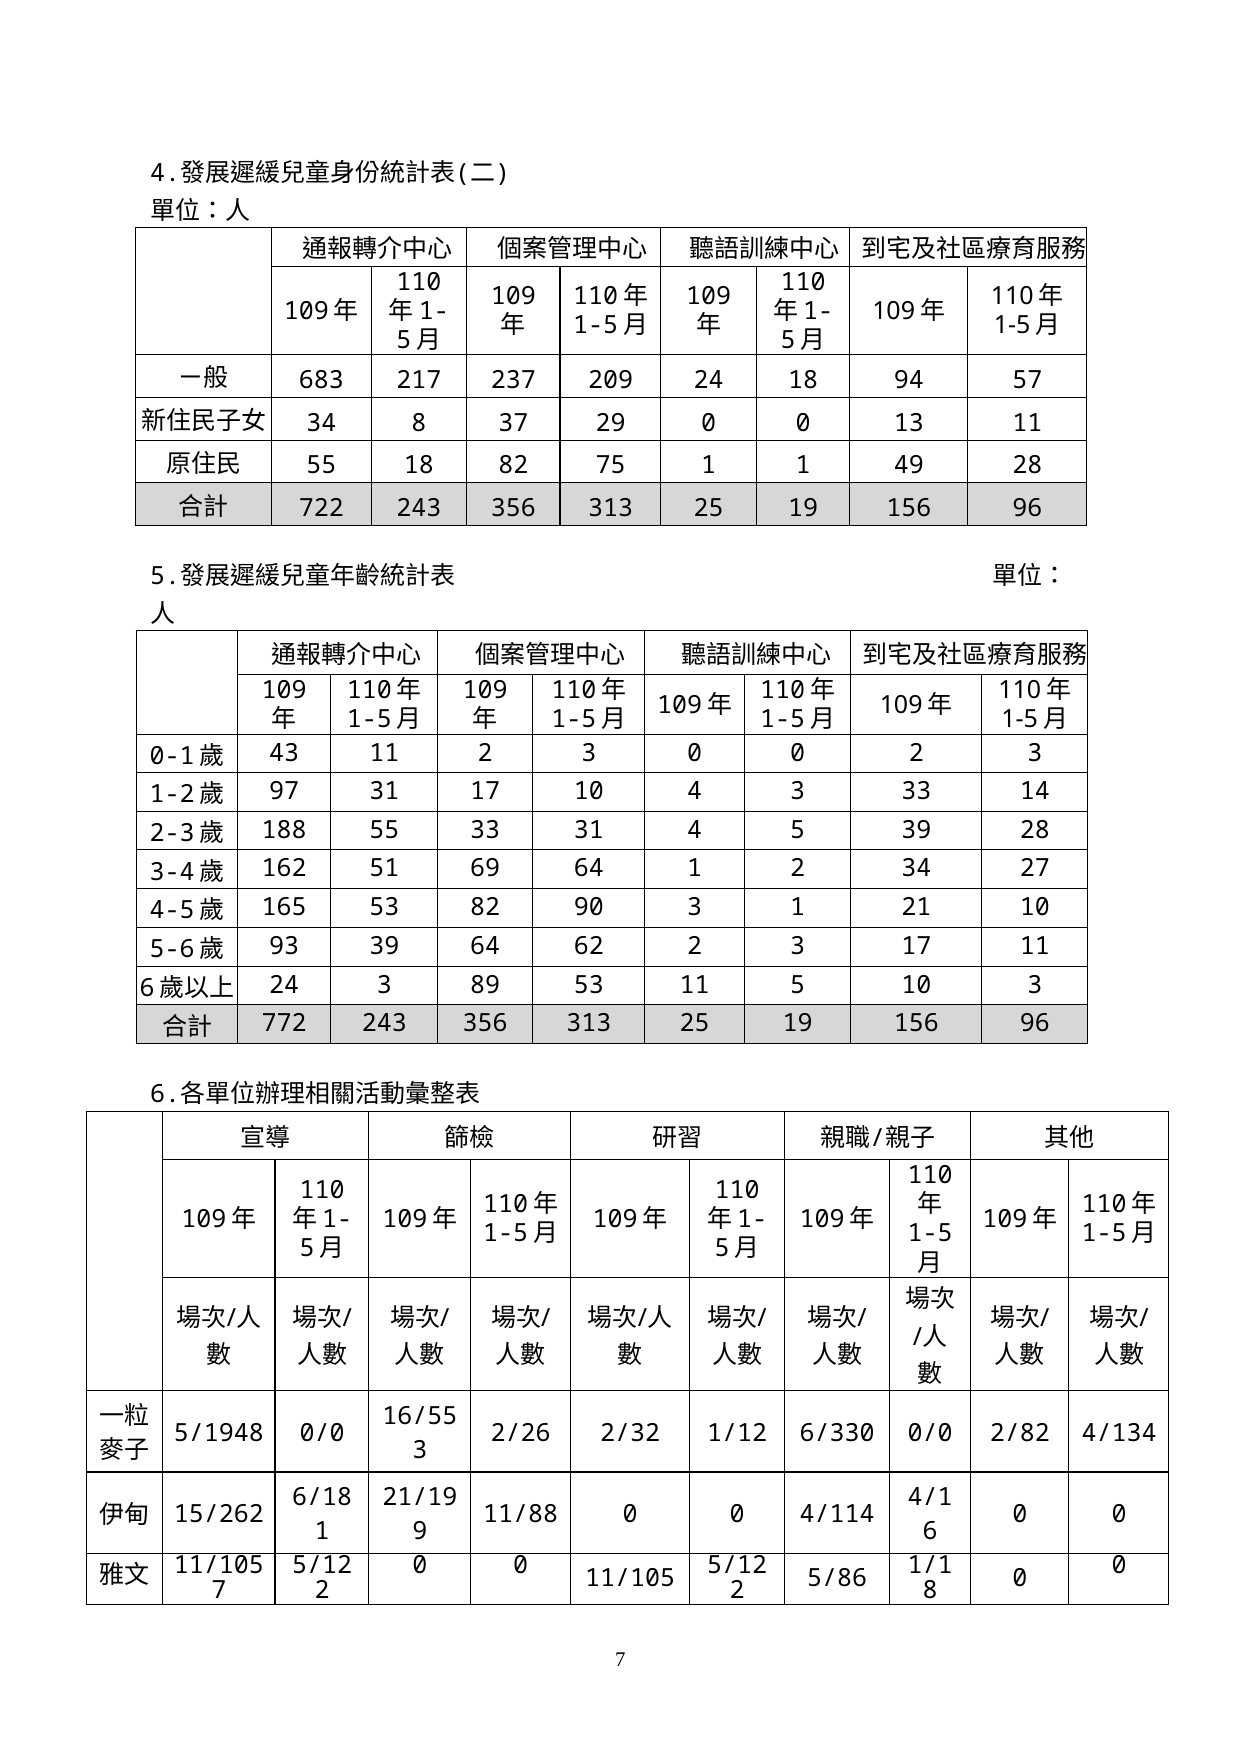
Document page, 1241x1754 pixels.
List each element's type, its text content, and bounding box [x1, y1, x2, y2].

table_cell 5-6歲 [137, 928, 237, 966]
table_cell 110年1-5月 [982, 675, 1087, 734]
table_cell 1/12 [690, 1391, 784, 1471]
table_cell 1-2歲 [137, 773, 237, 811]
table_header 其他 [971, 1112, 1168, 1159]
table_cell 110年1-5月 [757, 267, 849, 354]
table_cell 243 [331, 1005, 437, 1043]
table_cell 4 [645, 773, 744, 811]
table_cell 11/105 [571, 1554, 689, 1603]
table_cell 新住民子女 [136, 398, 271, 439]
table_cell 3 [533, 735, 644, 772]
table_cell 伊甸 [87, 1473, 162, 1552]
table_cell 2 [851, 735, 981, 772]
table_cell 156 [850, 483, 967, 525]
table_cell 110年1-5月 [690, 1160, 784, 1277]
table_cell 11/88 [471, 1473, 570, 1552]
table_header 到宅及社區療育服務 [851, 631, 1087, 674]
table_cell 109年 [438, 675, 532, 734]
table_cell 原住民 [136, 441, 271, 482]
table_cell 5/122 [690, 1554, 784, 1603]
table_cell 62 [533, 928, 644, 966]
table_cell 4/114 [785, 1473, 889, 1552]
table_cell 3 [745, 773, 850, 811]
table_cell 場次/人數 [571, 1278, 689, 1390]
table_cell 1/18 [890, 1554, 970, 1603]
table_cell 0 [1069, 1473, 1168, 1552]
table_cell 11 [982, 928, 1087, 966]
table_cell 0 [757, 398, 849, 439]
table_cell 5 [745, 812, 850, 849]
table_cell 5/1948 [163, 1391, 274, 1471]
table_cell 110年1-5月 [533, 675, 644, 734]
table_cell 110年1-5月 [276, 1160, 368, 1277]
table_header 到宅及社區療育服務 [850, 228, 1086, 266]
table_cell 356 [467, 483, 559, 525]
table_cell 21 [851, 889, 981, 927]
table_header 個案管理中心 [438, 631, 644, 674]
table_cell 110年1-5月 [561, 267, 660, 354]
table_cell 110年1-5月 [968, 267, 1086, 354]
table_cell 49 [850, 441, 967, 482]
table_header 聽語訓練中心 [661, 228, 849, 266]
table_cell 109年 [971, 1160, 1068, 1277]
table_cell 場次/人數 [785, 1278, 889, 1390]
table_cell 一粒麥子 [87, 1391, 162, 1471]
table_cell 雅文 [87, 1554, 162, 1603]
table_cell 356 [438, 1005, 532, 1043]
table_cell 場次/人數 [276, 1278, 368, 1390]
table_cell 3 [331, 967, 437, 1004]
table_cell 4/134 [1069, 1391, 1168, 1471]
table_cell 0 [1069, 1554, 1168, 1603]
table_cell 17 [851, 928, 981, 966]
table_cell 39 [851, 812, 981, 849]
table_cell 53 [533, 967, 644, 1004]
table_cell 0 [571, 1473, 689, 1552]
table_header [87, 1112, 162, 1390]
table_header 通報轉介中心 [272, 228, 466, 266]
table_cell 6歲以上 [137, 967, 237, 1004]
table_cell 場次/人數 [1069, 1278, 1168, 1390]
table_cell 96 [982, 1005, 1087, 1043]
table_cell 0 [745, 735, 850, 772]
table_cell 313 [533, 1005, 644, 1043]
table_cell 3-4歲 [137, 850, 237, 888]
table_cell 1 [757, 441, 849, 482]
table_cell 94 [850, 355, 967, 397]
table_cell 2/32 [571, 1391, 689, 1471]
table_cell 11/1057 [163, 1554, 274, 1603]
table_cell 0 [971, 1473, 1068, 1552]
table_cell 110年1-5月 [331, 675, 437, 734]
table_cell 8 [372, 398, 466, 439]
table_cell 14 [982, 773, 1087, 811]
table_cell 25 [645, 1005, 744, 1043]
table_cell 53 [331, 889, 437, 927]
table_header 個案管理中心 [467, 228, 660, 266]
table_cell 3 [982, 967, 1087, 1004]
table_cell 3 [982, 735, 1087, 772]
table_cell 93 [238, 928, 330, 966]
table_cell 5/86 [785, 1554, 889, 1603]
table_cell 34 [851, 850, 981, 888]
table_header 通報轉介中心 [238, 631, 437, 674]
table_cell 34 [272, 398, 371, 439]
table_cell 97 [238, 773, 330, 811]
table_cell 5 [745, 967, 850, 1004]
table_cell 156 [851, 1005, 981, 1043]
table_cell 28 [968, 441, 1086, 482]
table_cell 109年 [272, 267, 371, 354]
table_cell 110年1-5月 [372, 267, 466, 354]
table_cell 1 [745, 889, 850, 927]
table_cell 237 [467, 355, 559, 397]
table_cell 55 [272, 441, 371, 482]
table_cell 3 [645, 889, 744, 927]
table_cell 11 [331, 735, 437, 772]
table_cell 69 [438, 850, 532, 888]
table_cell 110年1-5月 [890, 1160, 970, 1277]
list 4.發展遲緩兒童身份統計表(二) 單位：人 [150, 152, 1090, 227]
table_cell 2-3歲 [137, 812, 237, 849]
table_cell 110年1-5月 [745, 675, 850, 734]
table_cell 24 [661, 355, 756, 397]
table_cell 109年 [369, 1160, 470, 1277]
table_cell 0 [661, 398, 756, 439]
table_cell 109年 [850, 267, 967, 354]
table_cell 109年 [571, 1160, 689, 1277]
table_cell 109年 [467, 267, 559, 354]
table_cell 2 [745, 850, 850, 888]
table_cell 96 [968, 483, 1086, 525]
table_header 聽語訓練中心 [645, 631, 850, 674]
table_cell 場次/人數 [369, 1278, 470, 1390]
table_cell 16/553 [369, 1391, 470, 1471]
table_cell 772 [238, 1005, 330, 1043]
table_header [136, 228, 271, 354]
table_cell 188 [238, 812, 330, 849]
table_cell 683 [272, 355, 371, 397]
table_header [137, 631, 237, 734]
table_cell 0 [369, 1554, 470, 1603]
table_cell 109年 [661, 267, 756, 354]
table_cell 4/16 [890, 1473, 970, 1552]
table_cell 2 [438, 735, 532, 772]
table_cell 29 [561, 398, 660, 439]
table_cell ㄧ般 [136, 355, 271, 397]
table_cell 209 [561, 355, 660, 397]
table_cell 57 [968, 355, 1086, 397]
table_cell 27 [982, 850, 1087, 888]
table_cell 10 [982, 889, 1087, 927]
table_cell 6/181 [276, 1473, 368, 1552]
table_cell 19 [745, 1005, 850, 1043]
table_cell 0-1歲 [137, 735, 237, 772]
table_cell 25 [661, 483, 756, 525]
table_cell 109年 [851, 675, 981, 734]
list 5.發展遲緩兒童年齡統計表 單位：人 [150, 555, 1090, 630]
table_cell 2/82 [971, 1391, 1068, 1471]
table_cell 64 [533, 850, 644, 888]
table_cell 109年 [238, 675, 330, 734]
table_cell 243 [372, 483, 466, 525]
table_cell 39 [331, 928, 437, 966]
table_cell 13 [850, 398, 967, 439]
table_cell 10 [533, 773, 644, 811]
table_cell 10 [851, 967, 981, 1004]
table_cell 162 [238, 850, 330, 888]
table_cell 合計 [136, 483, 271, 525]
table_cell 109年 [785, 1160, 889, 1277]
table_cell 722 [272, 483, 371, 525]
table_cell 82 [467, 441, 559, 482]
table_cell 2/26 [471, 1391, 570, 1471]
table_cell 51 [331, 850, 437, 888]
table_cell 5/122 [276, 1554, 368, 1603]
table_cell 0 [971, 1554, 1068, 1603]
table_cell 21/199 [369, 1473, 470, 1552]
table_cell 場次/人數 [890, 1278, 970, 1390]
table_cell 4-5歲 [137, 889, 237, 927]
table_cell 15/262 [163, 1473, 274, 1552]
table_cell 33 [438, 812, 532, 849]
table_cell 2 [645, 928, 744, 966]
table_cell 合計 [137, 1005, 237, 1043]
table_cell 33 [851, 773, 981, 811]
table_cell 75 [561, 441, 660, 482]
table_header 研習 [571, 1112, 784, 1159]
table_cell 43 [238, 735, 330, 772]
table_cell 場次/人數 [163, 1278, 274, 1390]
table_cell 場次/人數 [971, 1278, 1068, 1390]
table_cell 55 [331, 812, 437, 849]
table_cell 1 [661, 441, 756, 482]
table_cell 18 [757, 355, 849, 397]
table_cell 89 [438, 967, 532, 1004]
table_cell 313 [561, 483, 660, 525]
table_cell 0 [690, 1473, 784, 1552]
table_cell 217 [372, 355, 466, 397]
table_cell 0 [645, 735, 744, 772]
table_cell 0/0 [890, 1391, 970, 1471]
table_cell 3 [745, 928, 850, 966]
table_cell 165 [238, 889, 330, 927]
table_cell 24 [238, 967, 330, 1004]
table_cell 場次/人數 [471, 1278, 570, 1390]
table_cell 109年 [645, 675, 744, 734]
table_cell 4 [645, 812, 744, 849]
table_cell 31 [533, 812, 644, 849]
table_cell 場次/人數 [690, 1278, 784, 1390]
table_cell 110年1-5月 [471, 1160, 570, 1277]
table_cell 64 [438, 928, 532, 966]
table_cell 37 [467, 398, 559, 439]
table_cell 17 [438, 773, 532, 811]
table_cell 18 [372, 441, 466, 482]
table_header 宣導 [163, 1112, 368, 1159]
table_cell 90 [533, 889, 644, 927]
table_cell 109年 [163, 1160, 274, 1277]
table_cell 82 [438, 889, 532, 927]
table_cell 28 [982, 812, 1087, 849]
table_cell 110年1-5月 [1069, 1160, 1168, 1277]
table_header 篩檢 [369, 1112, 570, 1159]
table_cell 1 [645, 850, 744, 888]
table_cell 6/330 [785, 1391, 889, 1471]
table_header 親職/親子 [785, 1112, 970, 1159]
table_cell 0/0 [276, 1391, 368, 1471]
table_cell 0 [471, 1554, 570, 1603]
table_cell 11 [645, 967, 744, 1004]
table_cell 11 [968, 398, 1086, 439]
table_cell 31 [331, 773, 437, 811]
table_cell 19 [757, 483, 849, 525]
list 6.各單位辦理相關活動彙整表 [150, 1073, 1090, 1111]
